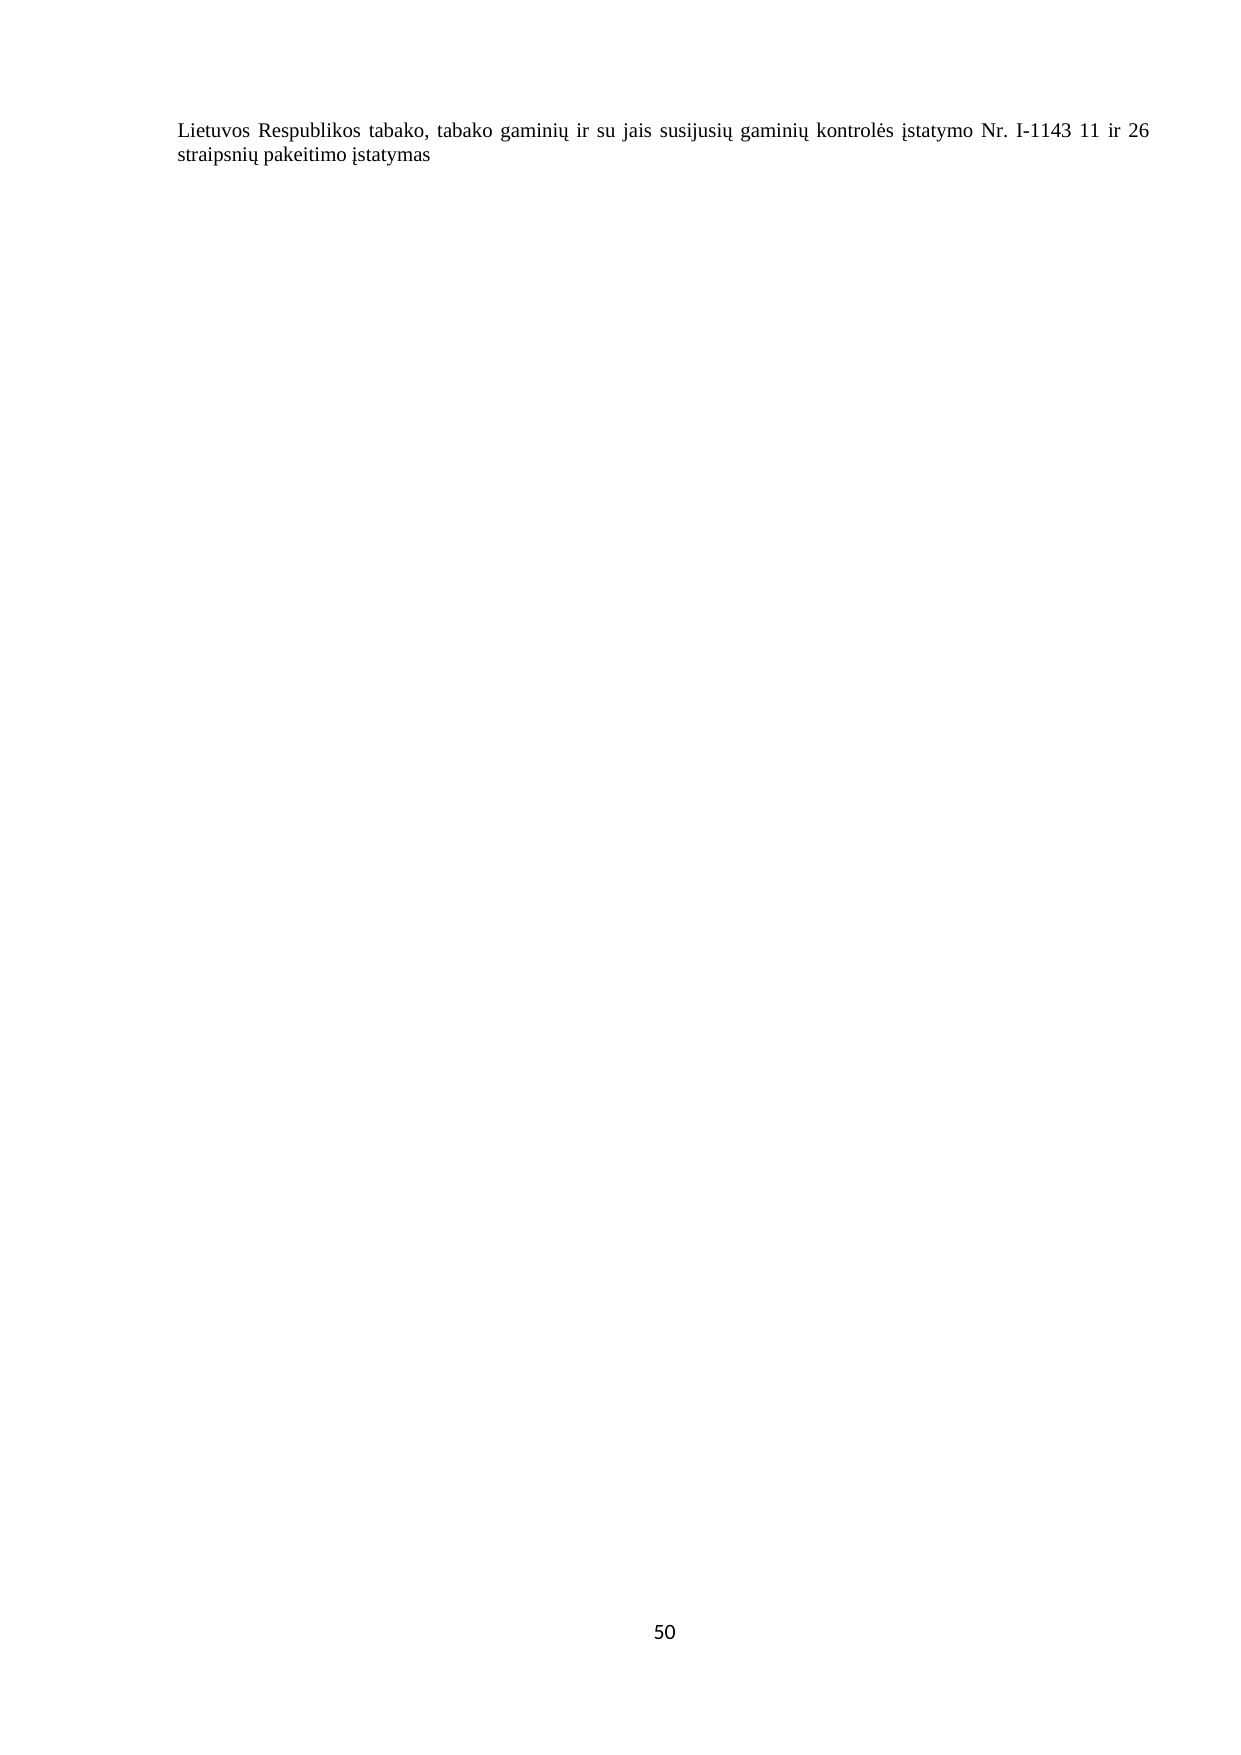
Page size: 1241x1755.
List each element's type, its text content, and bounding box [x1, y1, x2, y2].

text Lietuvos Respublikos tabako, tabako gaminių ir su jais susijusių gaminių kontrolės įstatymo Nr. I-1143 11 ir 26 straipsnių pakeitimo įstatymas [177, 118, 1152, 166]
